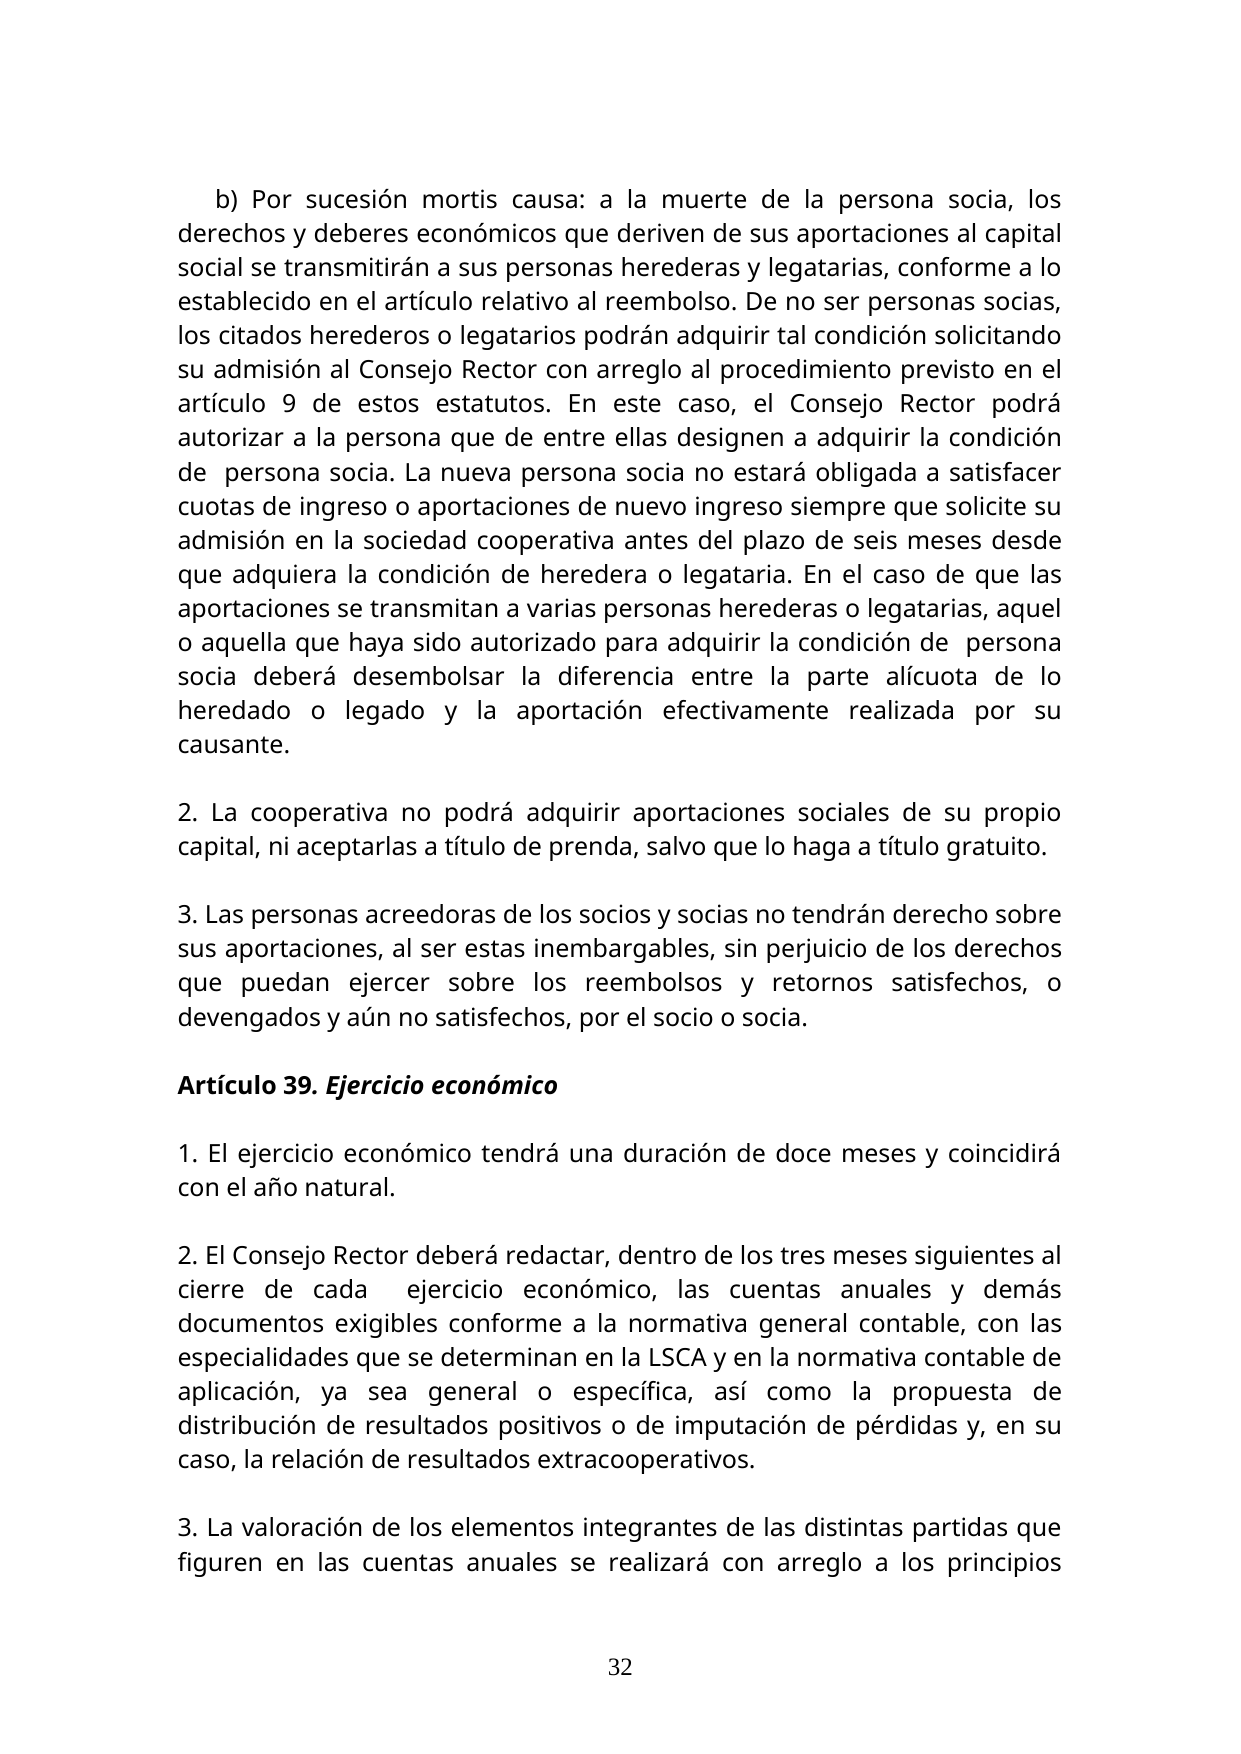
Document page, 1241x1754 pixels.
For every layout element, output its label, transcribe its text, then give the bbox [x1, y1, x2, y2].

text 2. La cooperativa no podrá adquirir aportaciones sociales de su propio capital, ni aceptarlas a título de prenda, salvo que lo haga a título gratuito. [177, 795, 1063, 863]
text 3. La valoración de los elementos integrantes de las distintas partidas que figuren en las cuentas anuales se realizará con arreglo a los principios [177, 1510, 1063, 1578]
text b) Por sucesión mortis causa: a la muerte de la persona socia, los derechos y deberes económicos que deriven de sus aportaciones al capital social se transmitirán a sus personas herederas y legatarias, conforme a lo establecido en el artículo relativo al reembolso. De no ser personas socias, los citados herederos o legatarios podrán adquirir tal condición solicitando su admisión al Consejo Rector con arreglo al procedimiento previsto en el artículo 9 de estos estatutos. En este caso, el Consejo Rector podrá autorizar a la persona que de entre ellas designen a adquirir la condición de persona socia. La nueva persona socia no estará obligada a satisfacer cuotas de ingreso o aportaciones de nuevo ingreso siempre que solicite su admisión en la sociedad cooperativa antes del plazo de seis meses desde que adquiera la condición de heredera o legataria. En el caso de que las aportaciones se transmitan a varias personas herederas o legatarias, aquel o aquella que haya sido autorizado para adquirir la condición de persona socia deberá desembolsar la diferencia entre la parte alícuota de lo heredado o legado y la aportación efectivamente realizada por su causante. [177, 182, 1063, 761]
text Artículo 39. Ejercicio económico [177, 1067, 1063, 1101]
text 3. Las personas acreedoras de los socios y socias no tendrán derecho sobre sus aportaciones, al ser estas inembargables, sin perjuicio de los derechos que puedan ejercer sobre los reembolsos y retornos satisfechos, o devengados y aún no satisfechos, por el socio o socia. [177, 897, 1063, 1033]
text 2. El Consejo Rector deberá redactar, dentro de los tres meses siguientes al cierre de cada ejercicio económico, las cuentas anuales y demás documentos exigibles conforme a la normativa general contable, con las especialidades que se determinan en la LSCA y en la normativa contable de aplicación, ya sea general o específica, así como la propuesta de distribución de resultados positivos o de imputación de pérdidas y, en su caso, la relación de resultados extracooperativos. [177, 1238, 1063, 1476]
text 1. El ejercicio económico tendrá una duración de doce meses y coincidirá con el año natural. [177, 1135, 1063, 1203]
